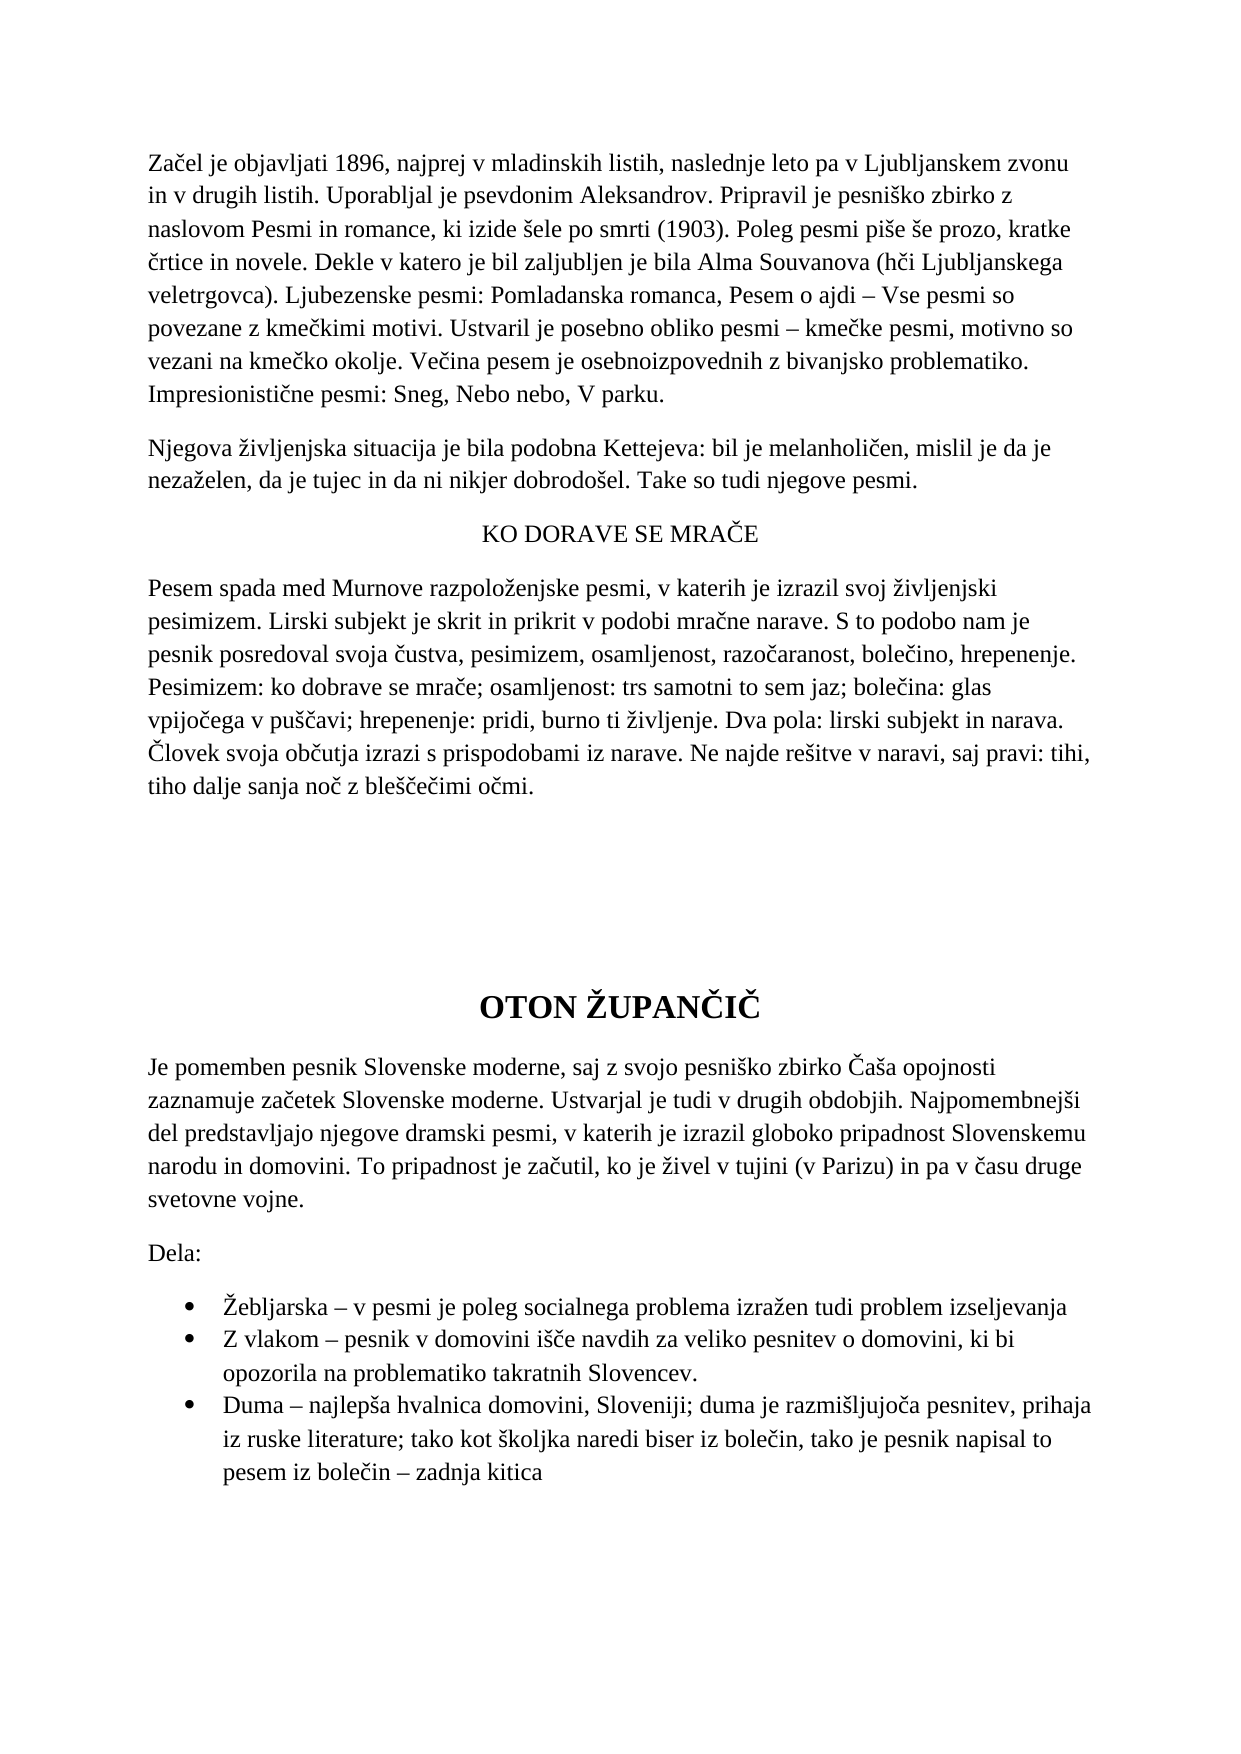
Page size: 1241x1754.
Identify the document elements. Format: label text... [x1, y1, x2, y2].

text KO DORAVE SE MRAČE [148, 519, 1093, 548]
list Z vlakom – pesnik v domovini išče navdih za veliko pesnitev o domovini, ki bi opozorila na problematiko takratnih Slovencev. [185, 1324, 1093, 1386]
text OTON ŽUPANČIČ [148, 987, 1093, 1025]
text Pesem spada med Murnove razpoloženjske pesmi, v katerih je izrazil svoj življenjski pesimizem. Lirski subjekt je skrit in prikrit v podobi mračne narave. S to podobo nam je pesnik posredoval svoja čustva, pesimizem, osamljenost, razočaranost, bolečino, hrepenenje. Pesimizem: ko dobrave se mrače; osamljenost: trs samotni to sem jaz; bolečina: glas vpijočega v puščavi; hrepenenje: pridi, burno ti življenje. Dva pola: lirski subjekt in narava. Človek svoja občutja izrazi s prispodobami iz narave. Ne najde rešitve v naravi, saj pravi: tihi, tiho dalje sanja noč z bleščečimi očmi. [148, 573, 1093, 800]
list Duma – najlepša hvalnica domovini, Sloveniji; duma je razmišljujoča pesnitev, prihaja iz ruske literature; tako kot školjka naredi biser iz bolečin, tako je pesnik napisal to pesem iz bolečin – zadnja kitica [185, 1391, 1093, 1485]
text Dela: [148, 1238, 1093, 1266]
list Žebljarska – v pesmi je poleg socialnega problema izražen tudi problem izseljevanja [185, 1292, 1093, 1320]
text Začel je objavljati 1896, najprej v mladinskih listih, naslednje leto pa v Ljubljanskem zvonu in v drugih listih. Uporabljal je psevdonim Aleksandrov. Pripravil je pesniško zbirko z naslovom Pesmi in romance, ki izide šele po smrti (1903). Poleg pesmi piše še prozo, kratke črtice in novele. Dekle v katero je bil zaljubljen je bila Alma Souvanova (hči Ljubljanskega veletrgovca). Ljubezenske pesmi: Pomladanska romanca, Pesem o ajdi – Vse pesmi so povezane z kmečkimi motivi. Ustvaril je posebno obliko pesmi – kmečke pesmi, motivno so vezani na kmečko okolje. Večina pesem je osebnoizpovednih z bivanjsko problematiko. Impresionistične pesmi: Sneg, Nebo nebo, V parku. [148, 148, 1093, 407]
text Je pomemben pesnik Slovenske moderne, saj z svojo pesniško zbirko Čaša opojnosti zaznamuje začetek Slovenske moderne. Ustvarjal je tudi v drugih obdobjih. Najpomembnejši del predstavljajo njegove dramski pesmi, v katerih je izrazil globoko pripadnost Slovenskemu narodu in domovini. To pripadnost je začutil, ko je živel v tujini (v Parizu) in pa v času druge svetovne vojne. [148, 1052, 1093, 1213]
text Njegova življenjska situacija je bila podobna Kettejeva: bil je melanholičen, mislil je da je nezaželen, da je tujec in da ni nikjer dobrodošel. Take so tudi njegove pesmi. [148, 433, 1093, 494]
